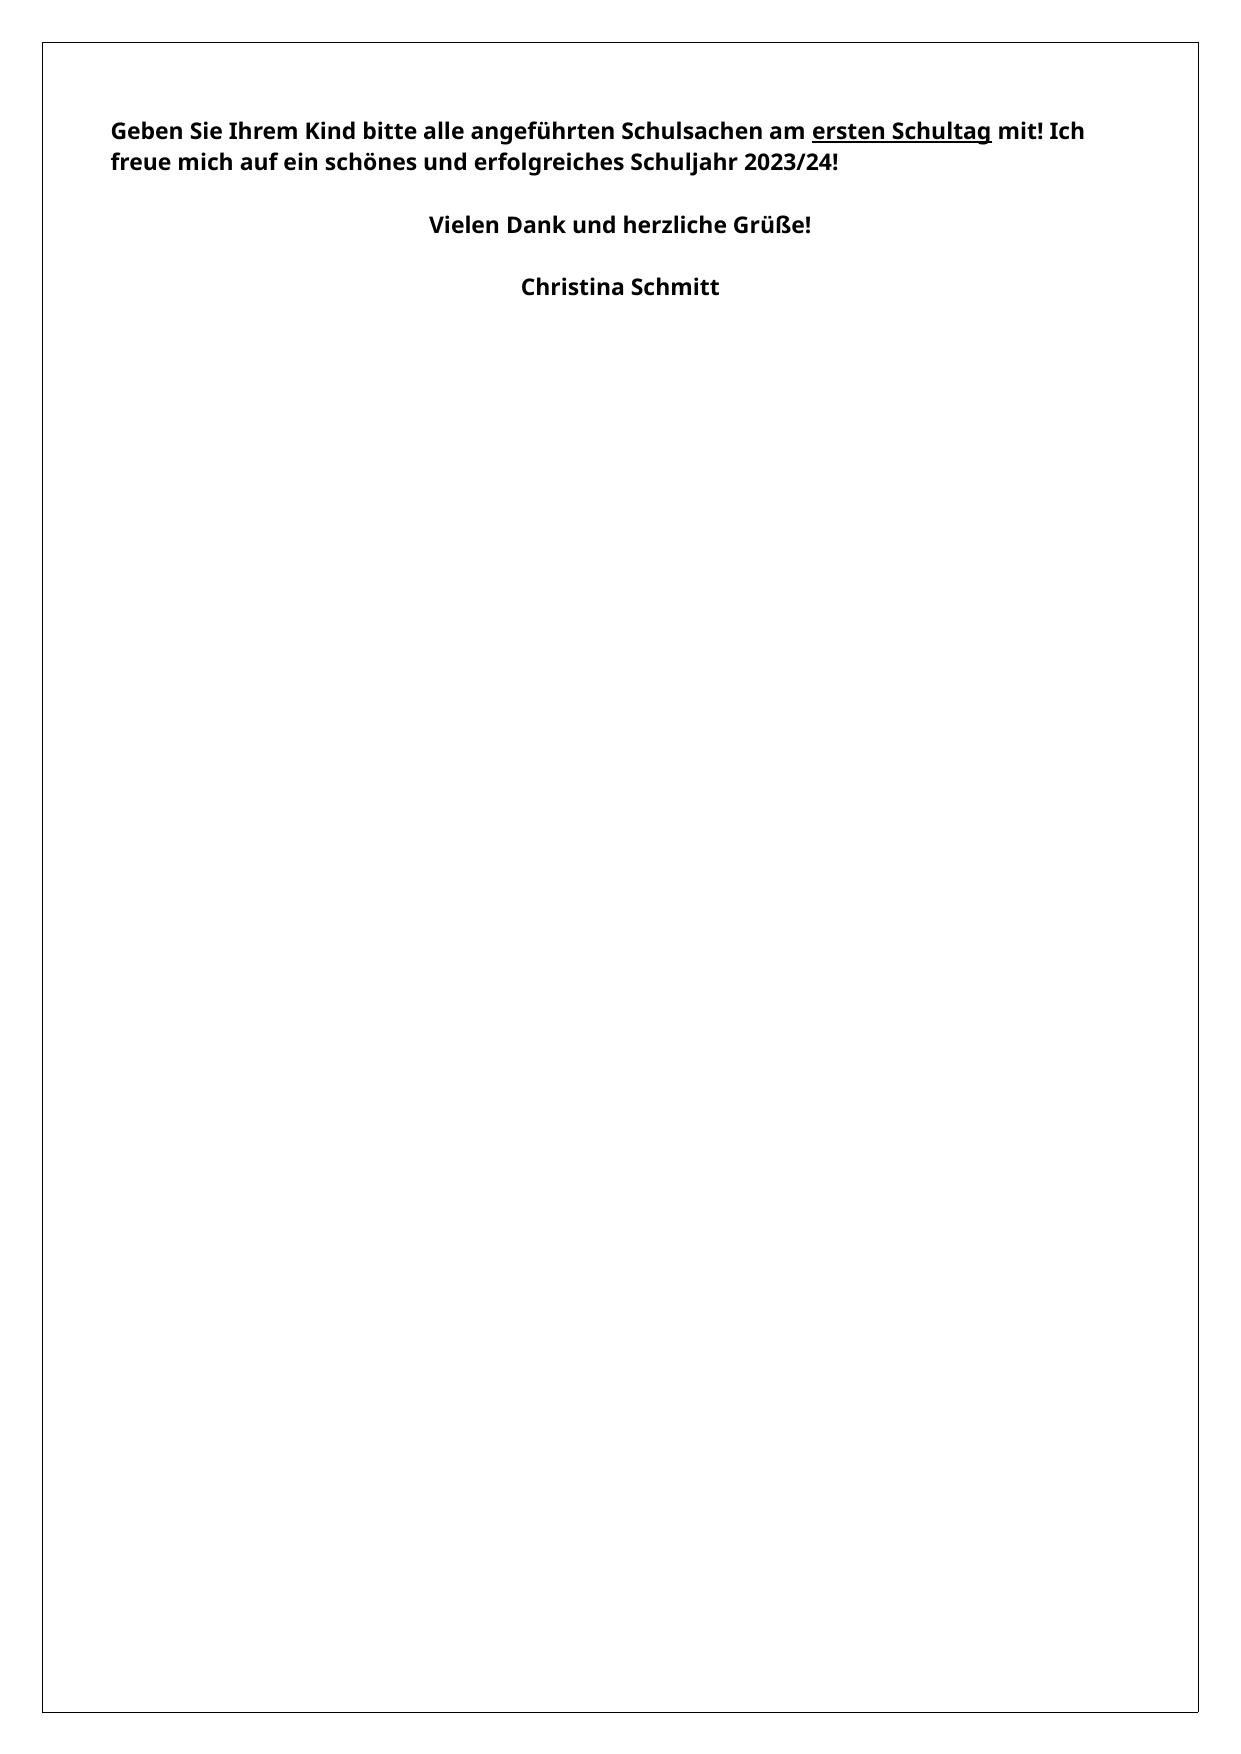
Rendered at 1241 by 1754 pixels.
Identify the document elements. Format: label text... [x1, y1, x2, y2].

text Vielen Dank und herzliche Grüße! [110, 209, 1130, 240]
text Christina Schmitt [110, 271, 1130, 302]
text Geben Sie Ihrem Kind bitte alle angeführten Schulsachen am ersten Schultag mit! Ich freue mich auf ein schönes und erfolgreiches Schuljahr 2023/24! [110, 115, 1130, 177]
